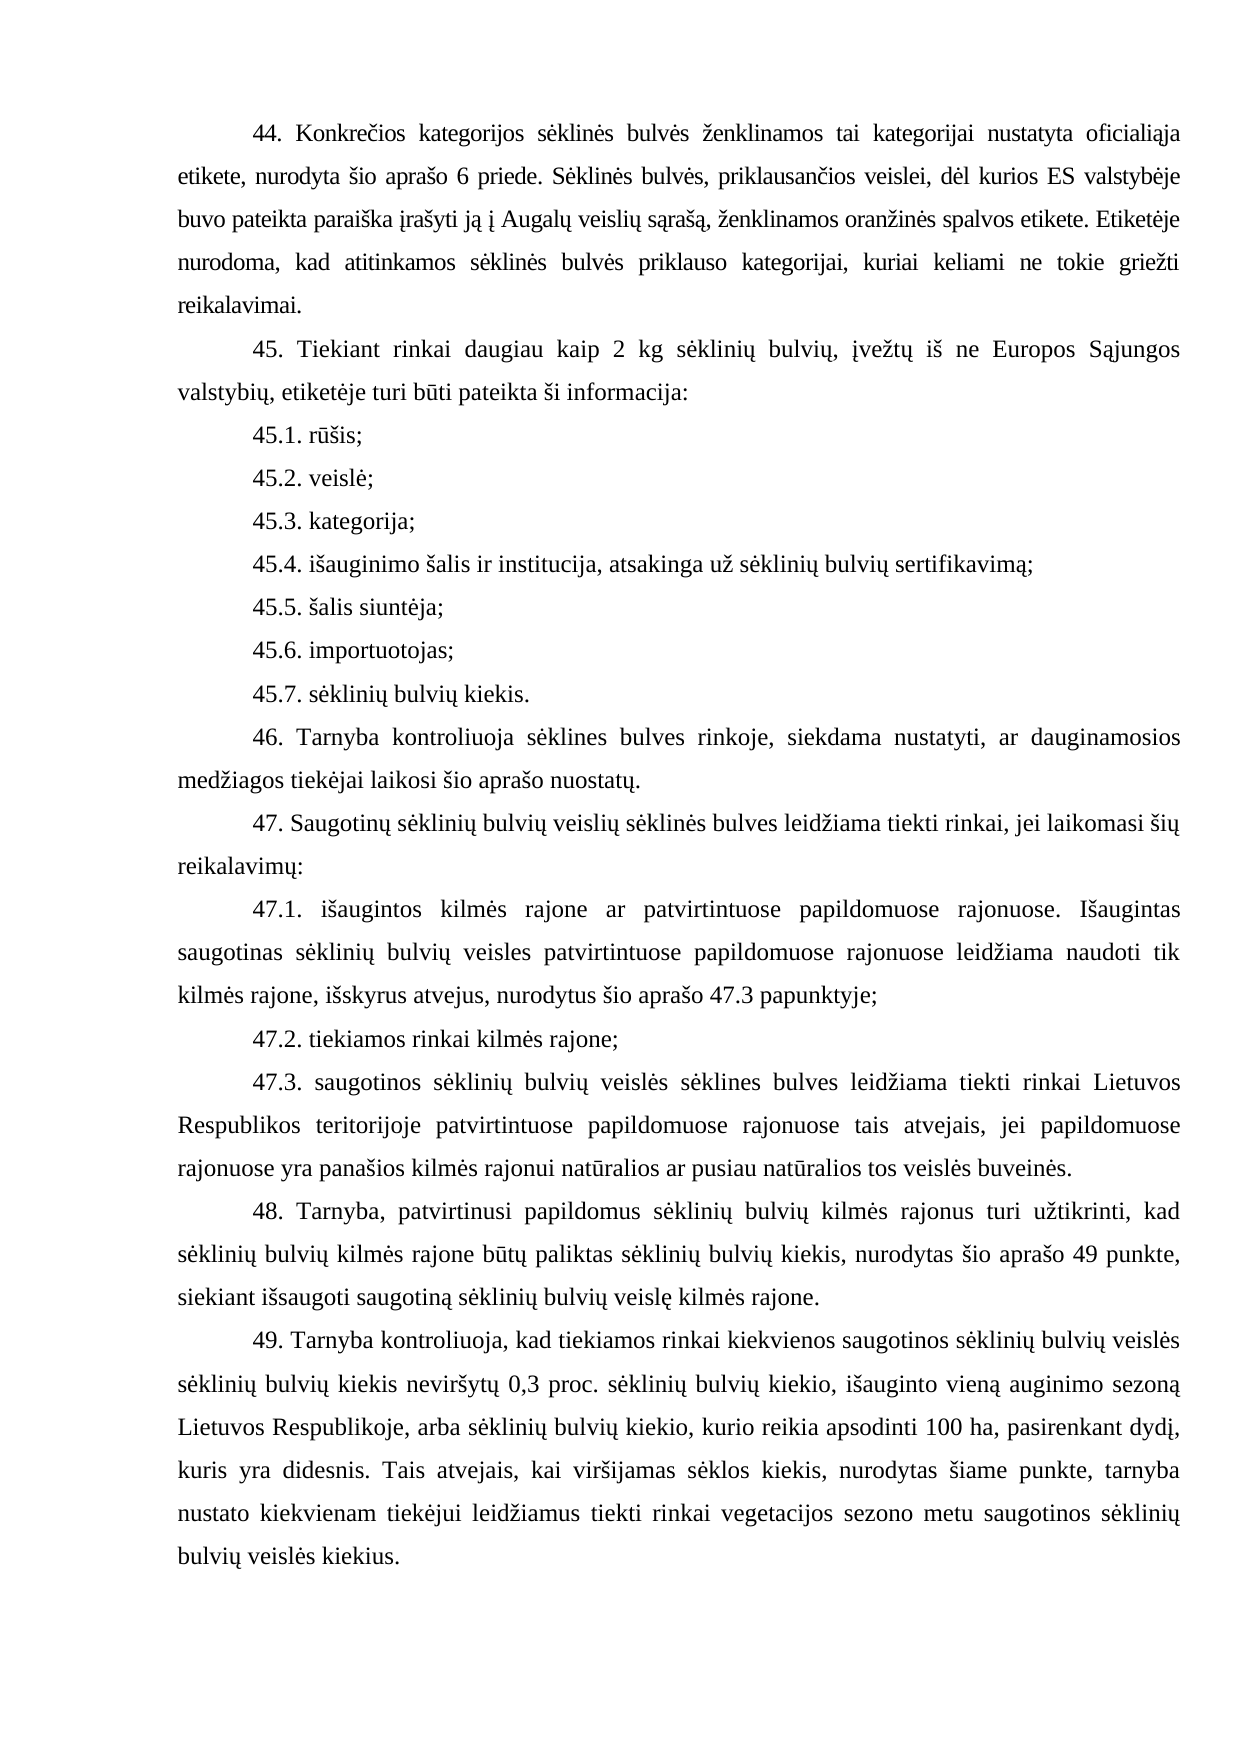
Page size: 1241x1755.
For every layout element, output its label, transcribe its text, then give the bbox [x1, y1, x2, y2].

text 48. Tarnyba, patvirtinusi papildomus sėklinių bulvių kilmės rajonus turi užtikrinti, kad sėklinių bulvių kilmės rajone būtų paliktas sėklinių bulvių kiekis, nurodytas šio aprašo 49 punkte, siekiant išsaugoti saugotiną sėklinių bulvių veislę kilmės rajone. [177, 1196, 1181, 1311]
text 46. Tarnyba kontroliuoja sėklines bulves rinkoje, siekdama nustatyti, ar dauginamosios medžiagos tiekėjai laikosi šio aprašo nuostatų. [177, 722, 1181, 794]
text 45.6. importuotojas; [177, 636, 1181, 664]
text 45.4. išauginimo šalis ir institucija, atsakinga už sėklinių bulvių sertifikavimą; [177, 549, 1181, 578]
text 47.1. išaugintos kilmės rajone ar patvirtintuose papildomuose rajonuose. Išaugintas saugotinas sėklinių bulvių veisles patvirtintuose papildomuose rajonuose leidžiama naudoti tik kilmės rajone, išskyrus atvejus, nurodytus šio aprašo 47.3 papunktyje; [177, 894, 1181, 1009]
text 44. Konkrečios kategorijos sėklinės bulvės ženklinamos tai kategorijai nustatyta oficialiąja etikete, nurodyta šio aprašo 6 priede. Sėklinės bulvės, priklausančios veislei, dėl kurios ES valstybėje buvo pateikta paraiška įrašyti ją į Augalų veislių sąrašą, ženklinamos oranžinės spalvos etikete. Etiketėje nurodoma, kad atitinkamos sėklinės bulvės priklauso kategorijai, kuriai keliami ne tokie griežti reikalavimai. [177, 118, 1181, 319]
text 47. Saugotinų sėklinių bulvių veislių sėklinės bulves leidžiama tiekti rinkai, jei laikomasi šių reikalavimų: [177, 808, 1181, 880]
text 45.5. šalis siuntėja; [177, 592, 1181, 621]
text 45. Tiekiant rinkai daugiau kaip 2 kg sėklinių bulvių, įvežtų iš ne Europos Sąjungos valstybių, etiketėje turi būti pateikta ši informacija: [177, 334, 1181, 406]
text 45.2. veislė; [177, 463, 1181, 492]
text 47.3. saugotinos sėklinių bulvių veislės sėklines bulves leidžiama tiekti rinkai Lietuvos Respublikos teritorijoje patvirtintuose papildomuose rajonuose tais atvejais, jei papildomuose rajonuose yra panašios kilmės rajonui natūralios ar pusiau natūralios tos veislės buveinės. [177, 1067, 1181, 1182]
text 49. Tarnyba kontroliuoja, kad tiekiamos rinkai kiekvienos saugotinos sėklinių bulvių veislės sėklinių bulvių kiekis neviršytų 0,3 proc. sėklinių bulvių kiekio, išauginto vieną auginimo sezoną Lietuvos Respublikoje, arba sėklinių bulvių kiekio, kurio reikia apsodinti 100 ha, pasirenkant dydį, kuris yra didesnis. Tais atvejais, kai viršijamas sėklos kiekis, nurodytas šiame punkte, tarnyba nustato kiekvienam tiekėjui leidžiamus tiekti rinkai vegetacijos sezono metu saugotinos sėklinių bulvių veislės kiekius. [177, 1326, 1181, 1570]
text 45.1. rūšis; [177, 420, 1181, 449]
text 45.3. kategorija; [177, 506, 1181, 535]
text 45.7. sėklinių bulvių kiekis. [177, 679, 1181, 707]
text 47.2. tiekiamos rinkai kilmės rajone; [177, 1024, 1181, 1052]
